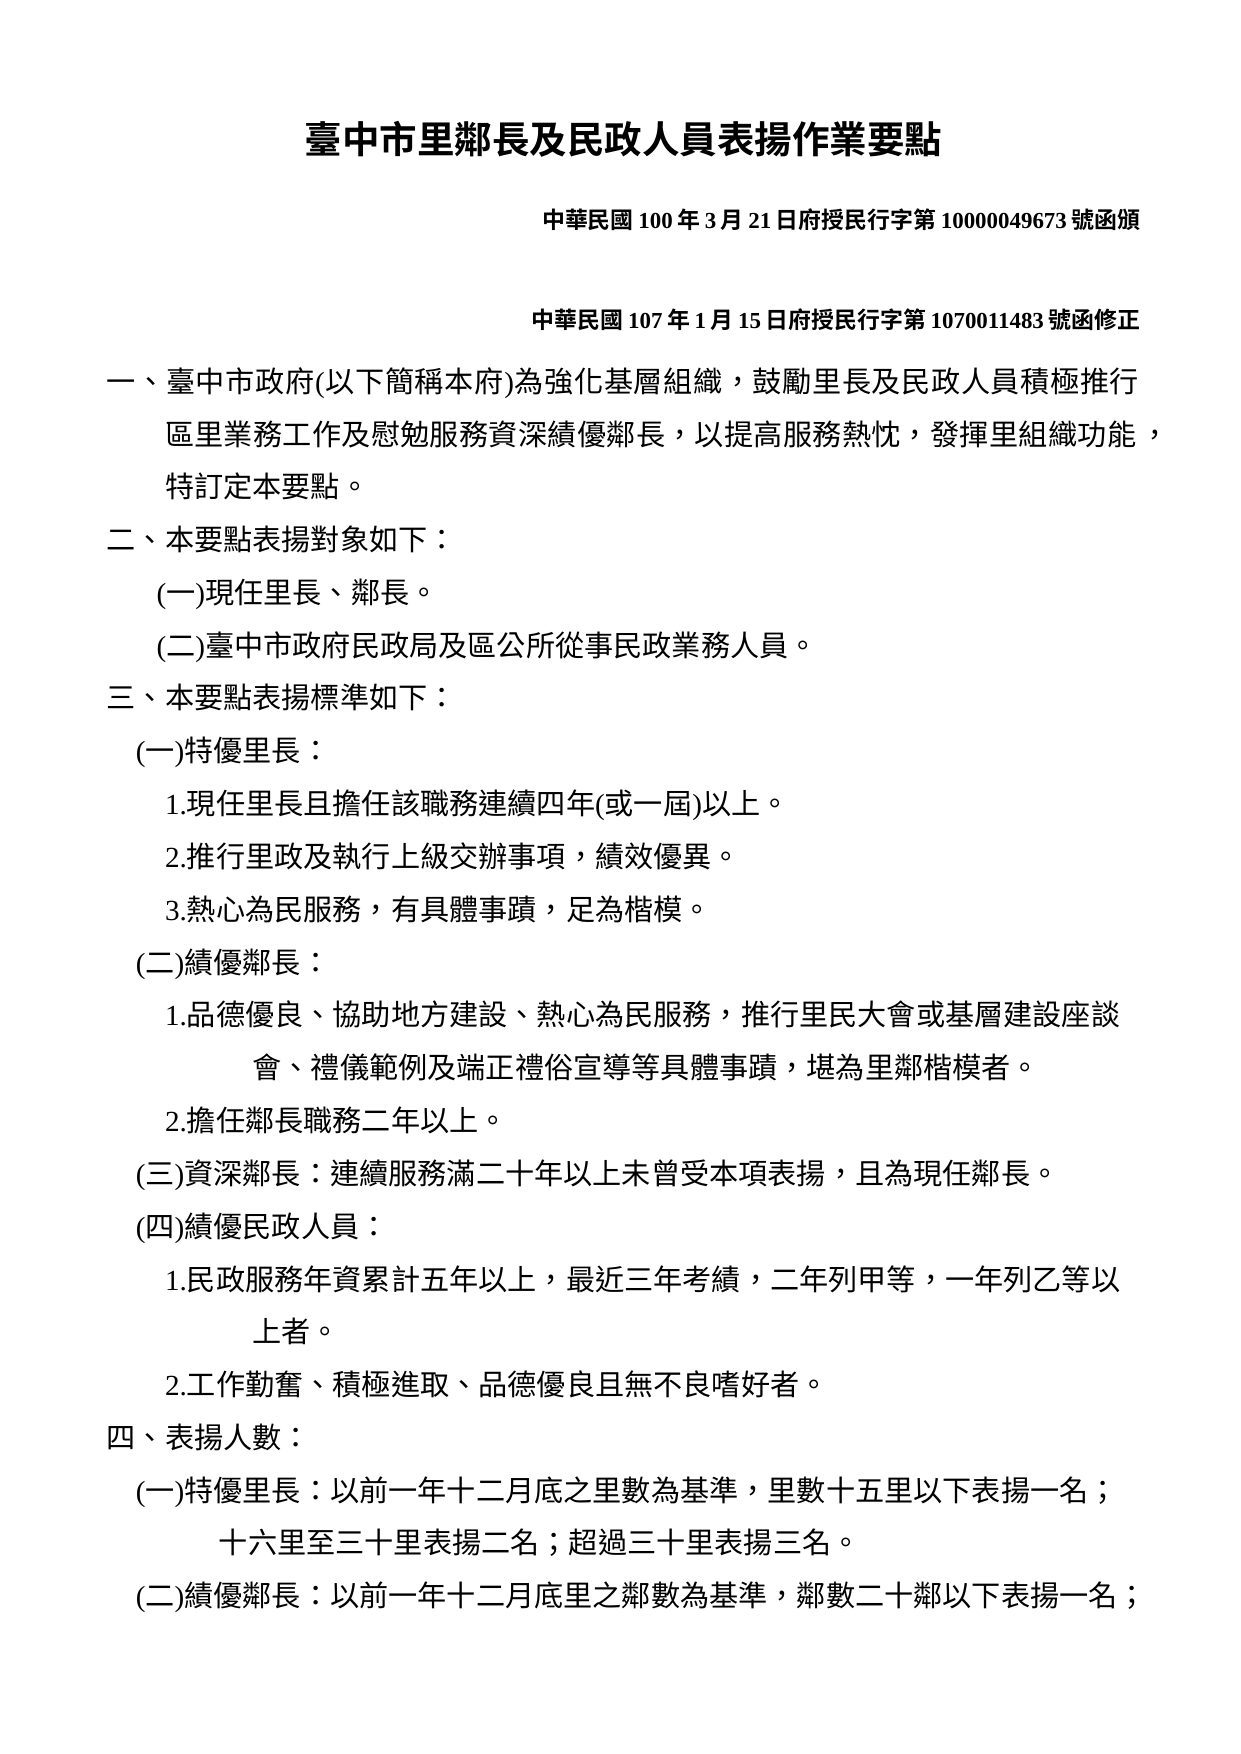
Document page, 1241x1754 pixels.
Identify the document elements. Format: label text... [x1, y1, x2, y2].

text 1.品德優良、協助地方建設、熱心為民服務，推行里民大會或基層建設座談會、禮儀範例及端正禮俗宣導等具體事蹟，堪為里鄰楷模者。 [106, 992, 1140, 1087]
text 2.擔任鄰長職務二年以上。 [106, 1098, 1140, 1140]
text 中華民國107年1月15日府授民行字第1070011483號函修正 [106, 277, 1140, 339]
text (二)績優鄰長：以前一年十二月底里之鄰數為基準，鄰數二十鄰以下表揚一名；二十一鄰至三十五鄰表揚二名；超過三十五鄰表揚三名。 [106, 1573, 1140, 1615]
text 臺中市里鄰長及民政人員表揚作業要點 [106, 96, 1140, 158]
text 一、臺中市政府(以下簡稱本府)為強化基層組織，鼓勵里長及民政人員積極推行區里業務工作及慰勉服務資深績優鄰長，以提高服務熱忱，發揮里組織功能，特訂定本要點。 [106, 358, 1140, 506]
text (一)特優里長：以前一年十二月底之里數為基準，里數十五里以下表揚一名；十六里至三十里表揚二名；超過三十里表揚三名。 [106, 1467, 1140, 1562]
text 1.現任里長且擔任該職務連續四年(或一屆)以上。 [106, 781, 1140, 823]
text 二、本要點表揚對象如下： [106, 517, 1140, 559]
text (二)臺中市政府民政局及區公所從事民政業務人員。 [156, 622, 1140, 664]
text (四)績優民政人員： [106, 1203, 1140, 1246]
text (一)特優里長： [106, 728, 1140, 770]
text 3.熱心為民服務，有具體事蹟，足為楷模。 [106, 886, 1140, 929]
text 2.推行里政及執行上級交辦事項，績效優異。 [106, 833, 1140, 876]
text (一)現任里長、鄰長。 [156, 569, 1140, 612]
text (二)績優鄰長： [106, 939, 1140, 981]
text 2.工作勤奮、積極進取、品德優良且無不良嗜好者。 [106, 1362, 1140, 1404]
text 中華民國100年3月21日府授民行字第10000049673號函頒 [106, 177, 1140, 239]
text 1.民政服務年資累計五年以上，最近三年考績，二年列甲等，一年列乙等以上者。 [106, 1256, 1140, 1351]
text 三、本要點表揚標準如下： [106, 675, 1140, 717]
text (三)資深鄰長：連續服務滿二十年以上未曾受本項表揚，且為現任鄰長。 [106, 1150, 1140, 1193]
text 四、表揚人數： [106, 1414, 1140, 1457]
